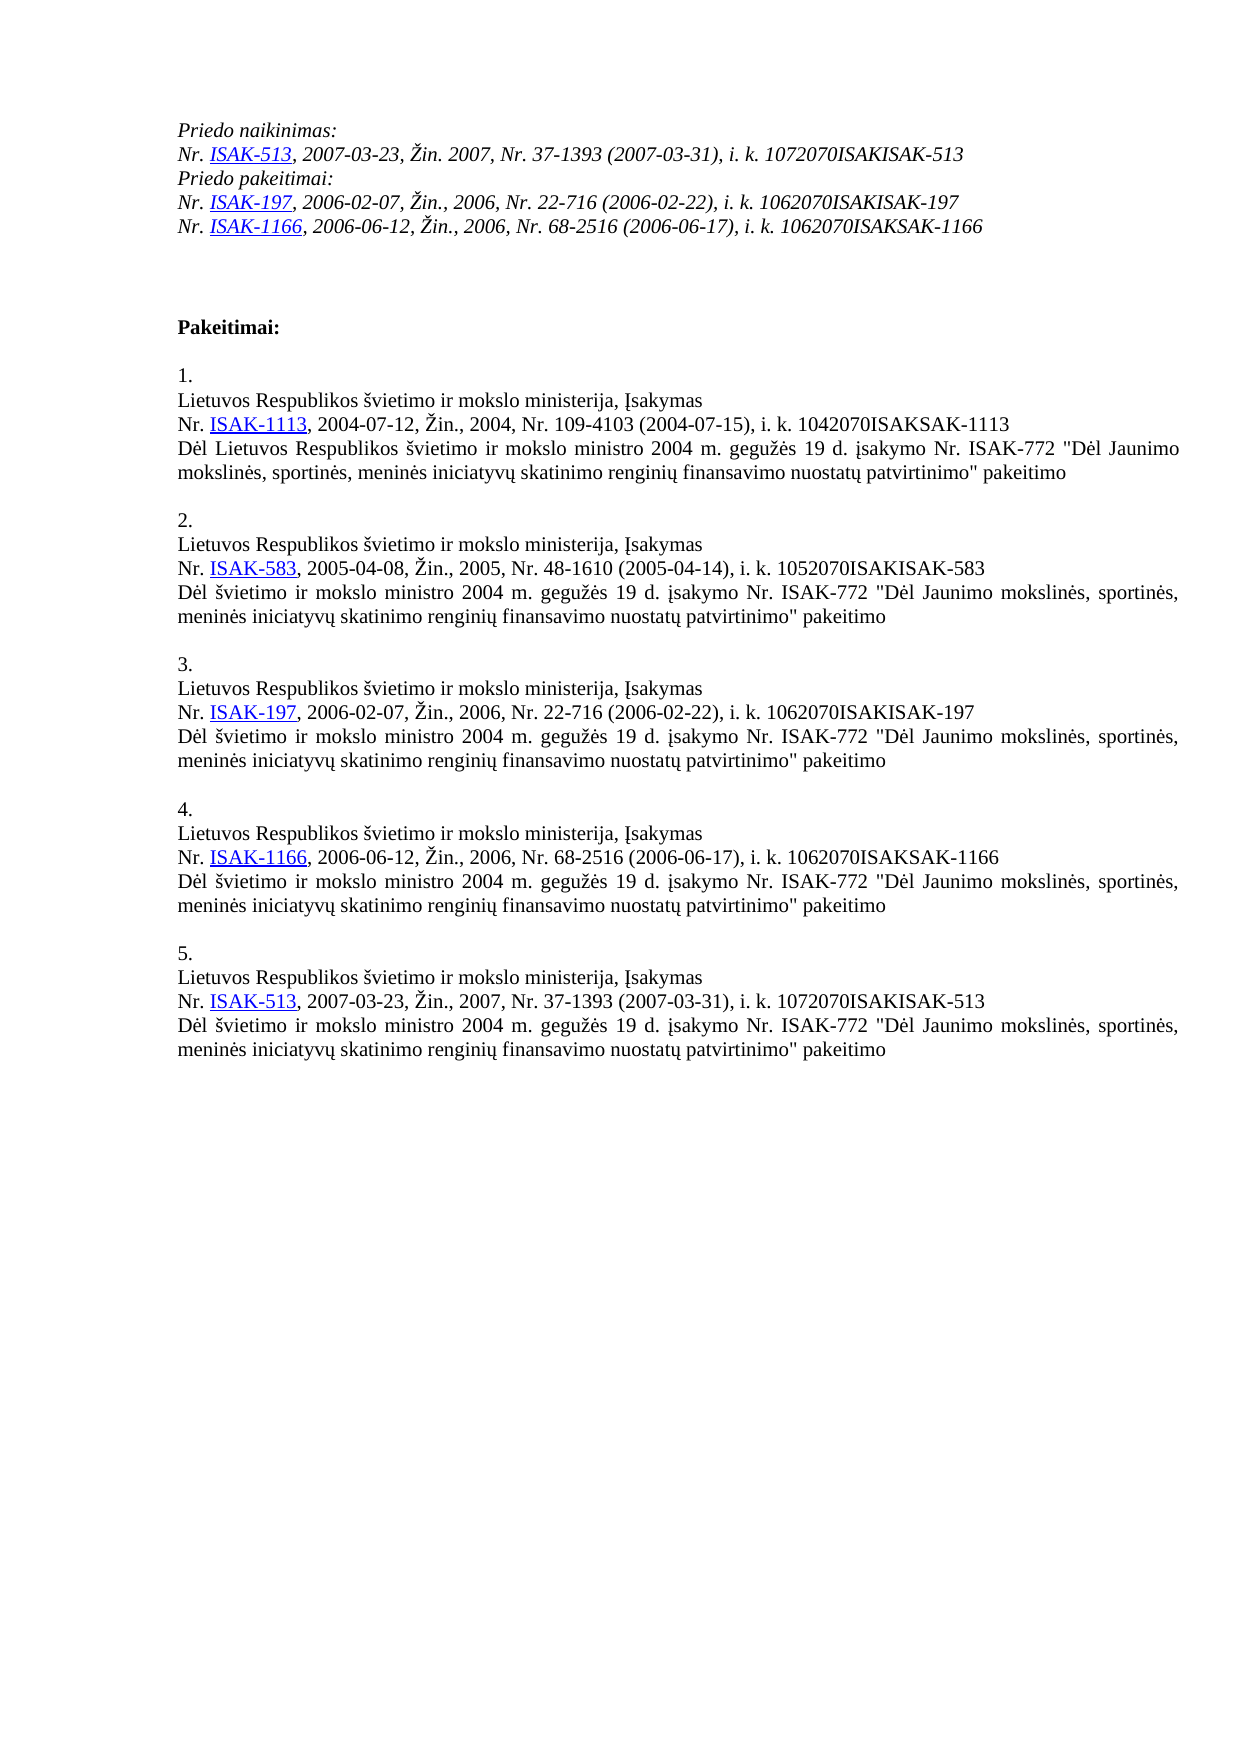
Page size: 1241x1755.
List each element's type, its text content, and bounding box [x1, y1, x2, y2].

text 3. [177, 652, 1181, 676]
text Nr. ISAK-583, 2005-04-08, Žin., 2005, Nr. 48-1610 (2005-04-14), i. k. 1052070ISAKISAK-583 [177, 556, 1181, 580]
text Nr. ISAK-197, 2006-02-07, Žin., 2006, Nr. 22-716 (2006-02-22), i. k. 1062070ISAKISAK-197 [177, 700, 1181, 724]
text Priedo naikinimas: [177, 118, 1181, 142]
text Priedo pakeitimai: [177, 166, 1181, 190]
text Lietuvos Respublikos švietimo ir mokslo ministerija, Įsakymas [177, 676, 1181, 700]
text Nr. ISAK-1113, 2004-07-12, Žin., 2004, Nr. 109-4103 (2004-07-15), i. k. 1042070ISAKSAK-1113 [177, 412, 1181, 436]
text Lietuvos Respublikos švietimo ir mokslo ministerija, Įsakymas [177, 965, 1181, 989]
text Dėl švietimo ir mokslo ministro 2004 m. gegužės 19 d. įsakymo Nr. ISAK-772 "Dėl Jaunimo mokslinės, sportinės, meninės iniciatyvų skatinimo renginių finansavimo nuostatų patvirtinimo" pakeitimo [177, 1013, 1181, 1061]
text Dėl švietimo ir mokslo ministro 2004 m. gegužės 19 d. įsakymo Nr. ISAK-772 "Dėl Jaunimo mokslinės, sportinės, meninės iniciatyvų skatinimo renginių finansavimo nuostatų patvirtinimo" pakeitimo [177, 580, 1181, 628]
text Dėl Lietuvos Respublikos švietimo ir mokslo ministro 2004 m. gegužės 19 d. įsakymo Nr. ISAK-772 "Dėl Jaunimo mokslinės, sportinės, meninės iniciatyvų skatinimo renginių finansavimo nuostatų patvirtinimo" pakeitimo [177, 436, 1181, 484]
text Nr. ISAK-513, 2007-03-23, Žin. 2007, Nr. 37-1393 (2007-03-31), i. k. 1072070ISAKISAK-513 [177, 142, 1181, 166]
text Nr. ISAK-1166, 2006-06-12, Žin., 2006, Nr. 68-2516 (2006-06-17), i. k. 1062070ISAKSAK-1166 [177, 214, 1181, 238]
text Dėl švietimo ir mokslo ministro 2004 m. gegužės 19 d. įsakymo Nr. ISAK-772 "Dėl Jaunimo mokslinės, sportinės, meninės iniciatyvų skatinimo renginių finansavimo nuostatų patvirtinimo" pakeitimo [177, 869, 1181, 917]
text Pakeitimai: [177, 315, 1181, 339]
text 2. [177, 508, 1181, 532]
text 5. [177, 941, 1181, 965]
text Nr. ISAK-197, 2006-02-07, Žin., 2006, Nr. 22-716 (2006-02-22), i. k. 1062070ISAKISAK-197 [177, 190, 1181, 214]
text Nr. ISAK-1166, 2006-06-12, Žin., 2006, Nr. 68-2516 (2006-06-17), i. k. 1062070ISAKSAK-1166 [177, 845, 1181, 869]
text 4. [177, 797, 1181, 821]
text Lietuvos Respublikos švietimo ir mokslo ministerija, Įsakymas [177, 532, 1181, 556]
text Lietuvos Respublikos švietimo ir mokslo ministerija, Įsakymas [177, 821, 1181, 845]
text Dėl švietimo ir mokslo ministro 2004 m. gegužės 19 d. įsakymo Nr. ISAK-772 "Dėl Jaunimo mokslinės, sportinės, meninės iniciatyvų skatinimo renginių finansavimo nuostatų patvirtinimo" pakeitimo [177, 724, 1181, 772]
text Nr. ISAK-513, 2007-03-23, Žin., 2007, Nr. 37-1393 (2007-03-31), i. k. 1072070ISAKISAK-513 [177, 989, 1181, 1013]
text Lietuvos Respublikos švietimo ir mokslo ministerija, Įsakymas [177, 387, 1181, 412]
text 1. [177, 363, 1181, 387]
